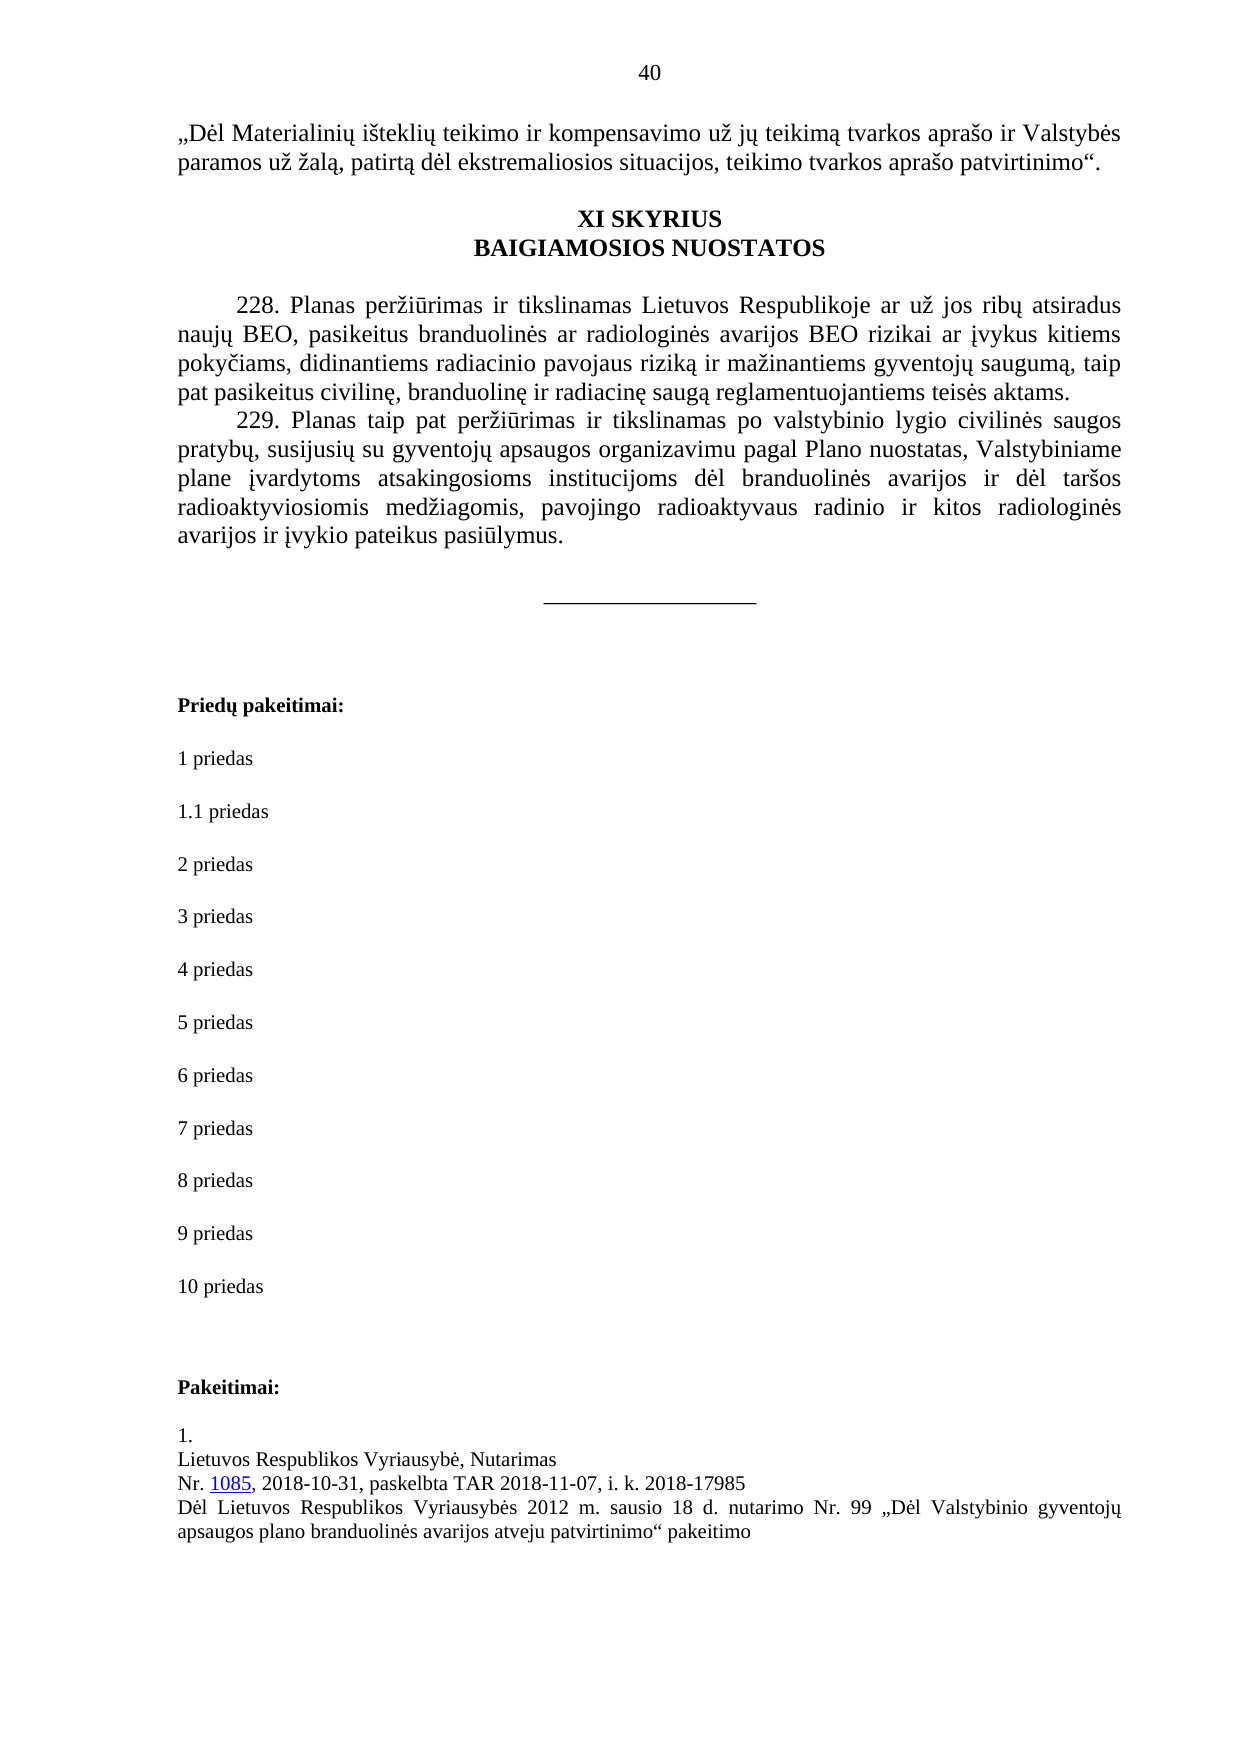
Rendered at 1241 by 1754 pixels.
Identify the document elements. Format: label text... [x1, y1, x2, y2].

text Nr. 1085, 2018-10-31, paskelbta TAR 2018-11-07, i. k. 2018-17985 [177, 1471, 1122, 1495]
text 1 priedas [177, 746, 1122, 770]
text Dėl Lietuvos Respublikos Vyriausybės 2012 m. sausio 18 d. nutarimo Nr. 99 „Dėl Valstybinio gyventojų apsaugos plano branduolinės avarijos atveju patvirtinimo“ pakeitimo [177, 1495, 1122, 1543]
text 1.1 priedas [177, 799, 1122, 823]
text 9 priedas [177, 1221, 1122, 1245]
text 3 priedas [177, 904, 1122, 928]
text _________________ [177, 578, 1122, 607]
text 2 priedas [177, 852, 1122, 876]
text 229. Planas taip pat peržiūrimas ir tikslinamas po valstybinio lygio civilinės saugos pratybų, susijusių su gyventojų apsaugos organizavimu pagal Plano nuostatas, Valstybiniame plane įvardytoms atsakingosioms institucijoms dėl branduolinės avarijos ir dėl taršos radioaktyviosiomis medžiagomis, pavojingo radioaktyvaus radinio ir kitos radiologinės avarijos ir įvykio pateikus pasiūlymus. [177, 406, 1122, 549]
text 7 priedas [177, 1116, 1122, 1140]
text 6 priedas [177, 1063, 1122, 1087]
text 4 priedas [177, 957, 1122, 981]
text 228. Planas peržiūrimas ir tikslinamas Lietuvos Respublikoje ar už jos ribų atsiradus naujų BEO, pasikeitus branduolinės ar radiologinės avarijos BEO rizikai ar įvykus kitiems pokyčiams, didinantiems radiacinio pavojaus riziką ir mažinantiems gyventojų saugumą, taip pat pasikeitus civilinę, branduolinę ir radiacinę saugą reglamentuojantiems teisės aktams. [177, 291, 1122, 406]
text 1. [177, 1423, 1122, 1447]
text 8 priedas [177, 1168, 1122, 1192]
text baigiamosios nuostatos [177, 233, 1122, 262]
text XI SKYRIUS [177, 204, 1122, 233]
text 10 priedas [177, 1274, 1122, 1298]
text „Dėl Materialinių išteklių teikimo ir kompensavimo už jų teikimą tvarkos aprašo ir Valstybės paramos už žalą, patirtą dėl ekstremaliosios situacijos, teikimo tvarkos aprašo patvirtinimo“. [177, 118, 1122, 176]
text Lietuvos Respublikos Vyriausybė, Nutarimas [177, 1447, 1122, 1471]
text 5 priedas [177, 1010, 1122, 1034]
text Pakeitimai: [177, 1375, 1122, 1399]
text Priedų pakeitimai: [177, 693, 1122, 717]
